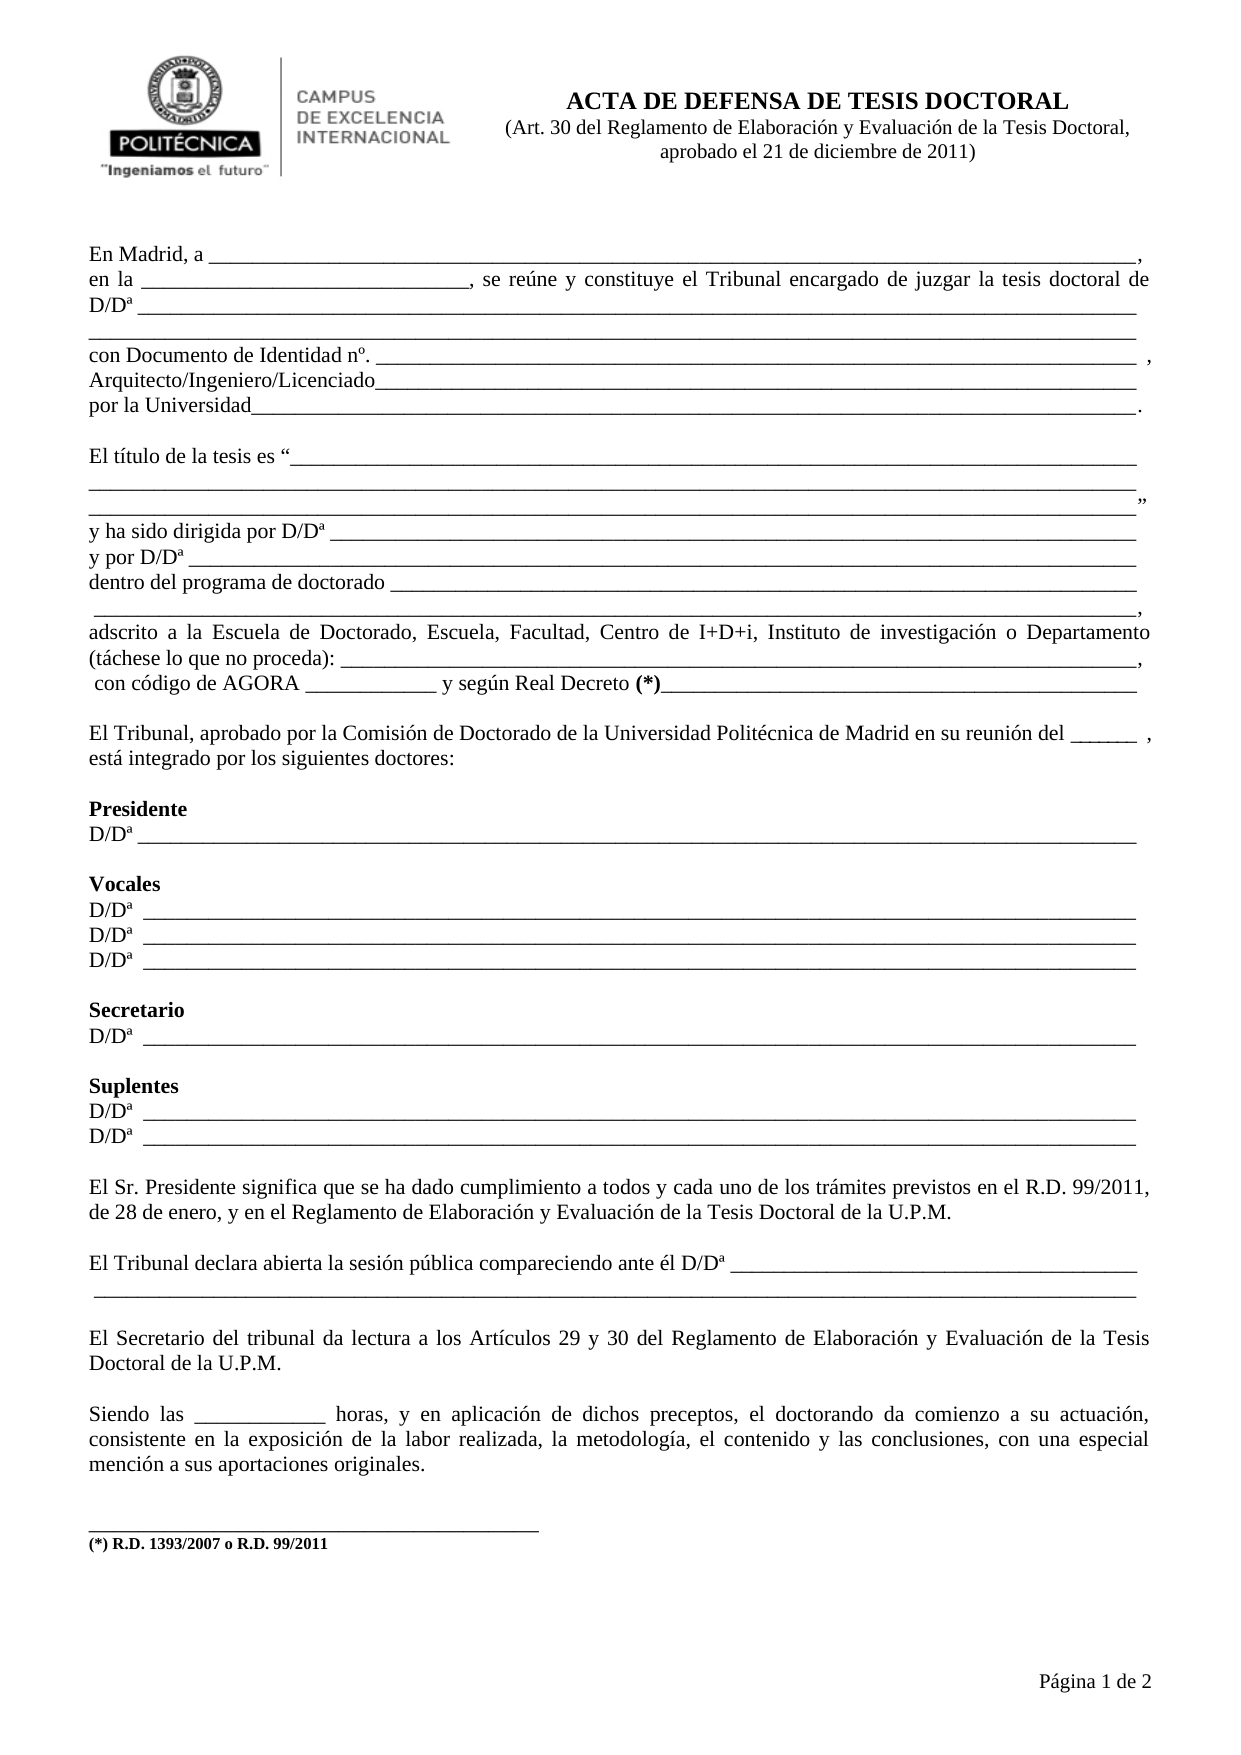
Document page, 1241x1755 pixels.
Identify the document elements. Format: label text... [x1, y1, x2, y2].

text ” y ha sido dirigida por D/Dª [89, 493, 1152, 544]
text (*) R.D. 1393/2007 o R.D. 99/2011 [89, 1534, 1152, 1553]
text y por D/Dª [89, 544, 1152, 569]
text D/Dª [89, 897, 1152, 922]
text En Madrid, a , en la ______________________________, se reúne y constituye el Tribunal encargado de juzgar la tesis doctoral de D/Dª [89, 241, 1152, 317]
text Suplentes [89, 1073, 1152, 1098]
text ______________________________________________________ [89, 1515, 1152, 1534]
text adscrito a la Escuela de Doctorado, Escuela, Facultad, Centro de I+D+i, Instituto de investigación o Departamento (táchese lo que no proceda): , [89, 619, 1152, 670]
text El Tribunal declara abierta la sesión pública compareciendo ante él D/Dª [89, 1249, 1152, 1275]
text con Documento de Identidad nº. , Arquitecto/Ingeniero/Licenciado [89, 317, 1152, 392]
text dentro del programa de doctorado [89, 569, 1152, 594]
text D/Dª [89, 1023, 1152, 1048]
text , [89, 594, 1152, 619]
text Presidente [89, 796, 1152, 821]
text Vocales [89, 871, 1152, 897]
text D/Dª [89, 947, 1152, 972]
text El Tribunal, aprobado por la Comisión de Doctorado de la Universidad Politécnica de Madrid en su reunión del , está integrado por los siguientes doctores: [89, 720, 1152, 771]
text El Secretario del tribunal da lectura a los Artículos 29 y 30 del Reglamento de Elaboración y Evaluación de la Tesis Doctoral de la U.P.M. [89, 1325, 1152, 1376]
text por la Universidad . [89, 392, 1152, 418]
text El Sr. Presidente significa que se ha dado cumplimiento a todos y cada uno de los trámites previstos en el R.D. 99/2011, de 28 de enero, y en el Reglamento de Elaboración y Evaluación de la Tesis Doctoral de la U.P.M. [89, 1174, 1152, 1224]
text con código de AGORA ____________ y según Real Decreto (*) [89, 670, 1152, 695]
text D/Dª [89, 922, 1152, 947]
text D/Dª [89, 1123, 1152, 1149]
text El título de la tesis es “ [89, 443, 1152, 468]
text Siendo las ____________ horas, y en aplicación de dichos preceptos, el doctorando da comienzo a su actuación, consistente en la exposición de la labor realizada, la metodología, el contenido y las conclusiones, con una especial mención a sus aportaciones originales. [89, 1401, 1152, 1476]
text Secretario [89, 997, 1152, 1023]
text D/Dª [89, 821, 1152, 846]
text D/Dª [89, 1098, 1152, 1123]
